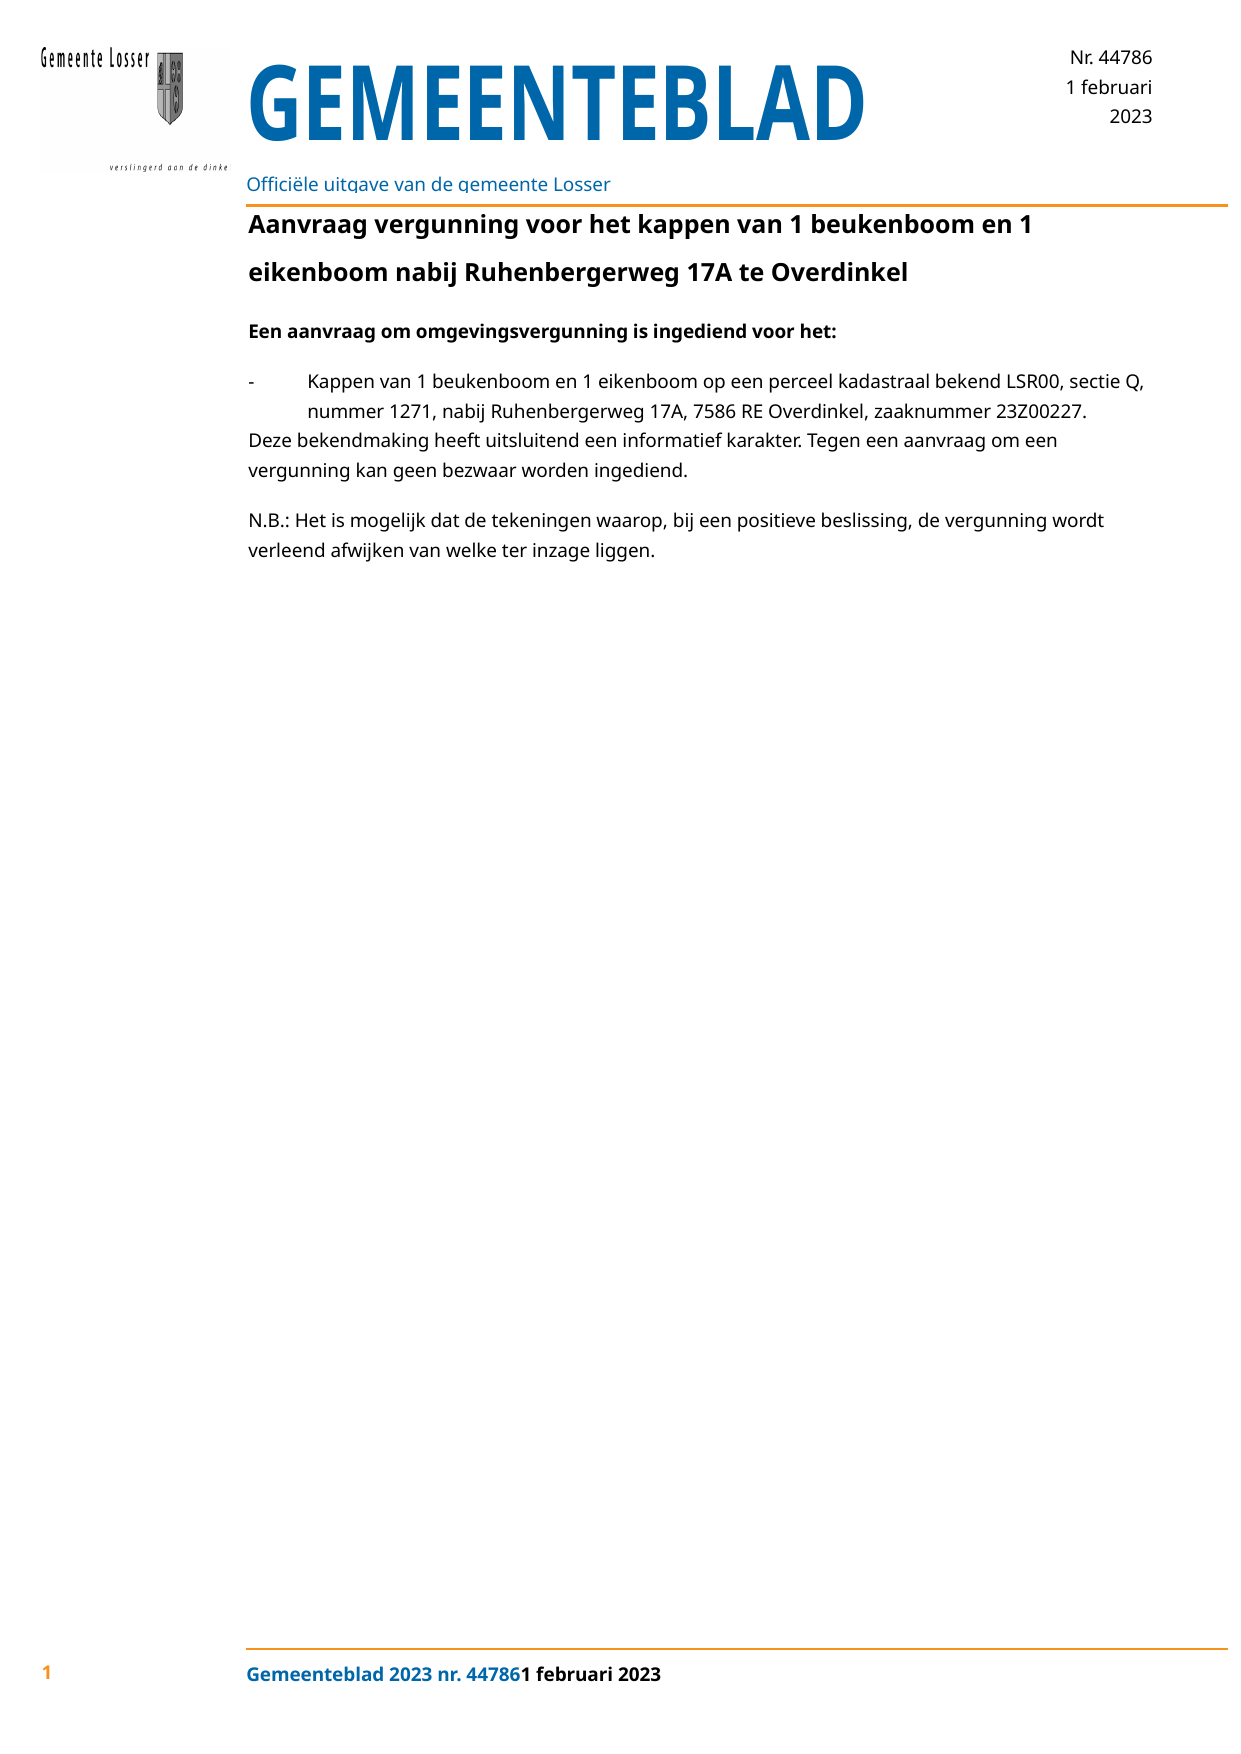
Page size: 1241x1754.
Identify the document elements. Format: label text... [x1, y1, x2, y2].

picture [41, 47, 231, 172]
text Een aanvraag om omgevingsvergunning is ingediend voor het: [248, 318, 1152, 344]
text N.B.: Het is mogelijk dat de tekeningen waarop, bij een positieve beslissing, de vergunning wordt verleend afwijken van welke ter inzage liggen. [248, 507, 1152, 563]
text Aanvraag vergunning voor het kappen van 1 beukenboom en 1 eikenboom nabij Ruhenbergerweg 17A te Overdinkel [248, 207, 1152, 288]
list Kappen van 1 beukenboom en 1 eikenboom op een perceel kadastraal bekend LSR00, sectie Q, nummer 1271, nabij Ruhenbergerweg 17A, 7586 RE Overdinkel, zaaknummer 23Z00227. [248, 368, 1152, 424]
text Deze bekendmaking heeft uitsluitend een informatief karakter. Tegen een aanvraag om een vergunning kan geen bezwaar worden ingediend. [248, 427, 1152, 483]
